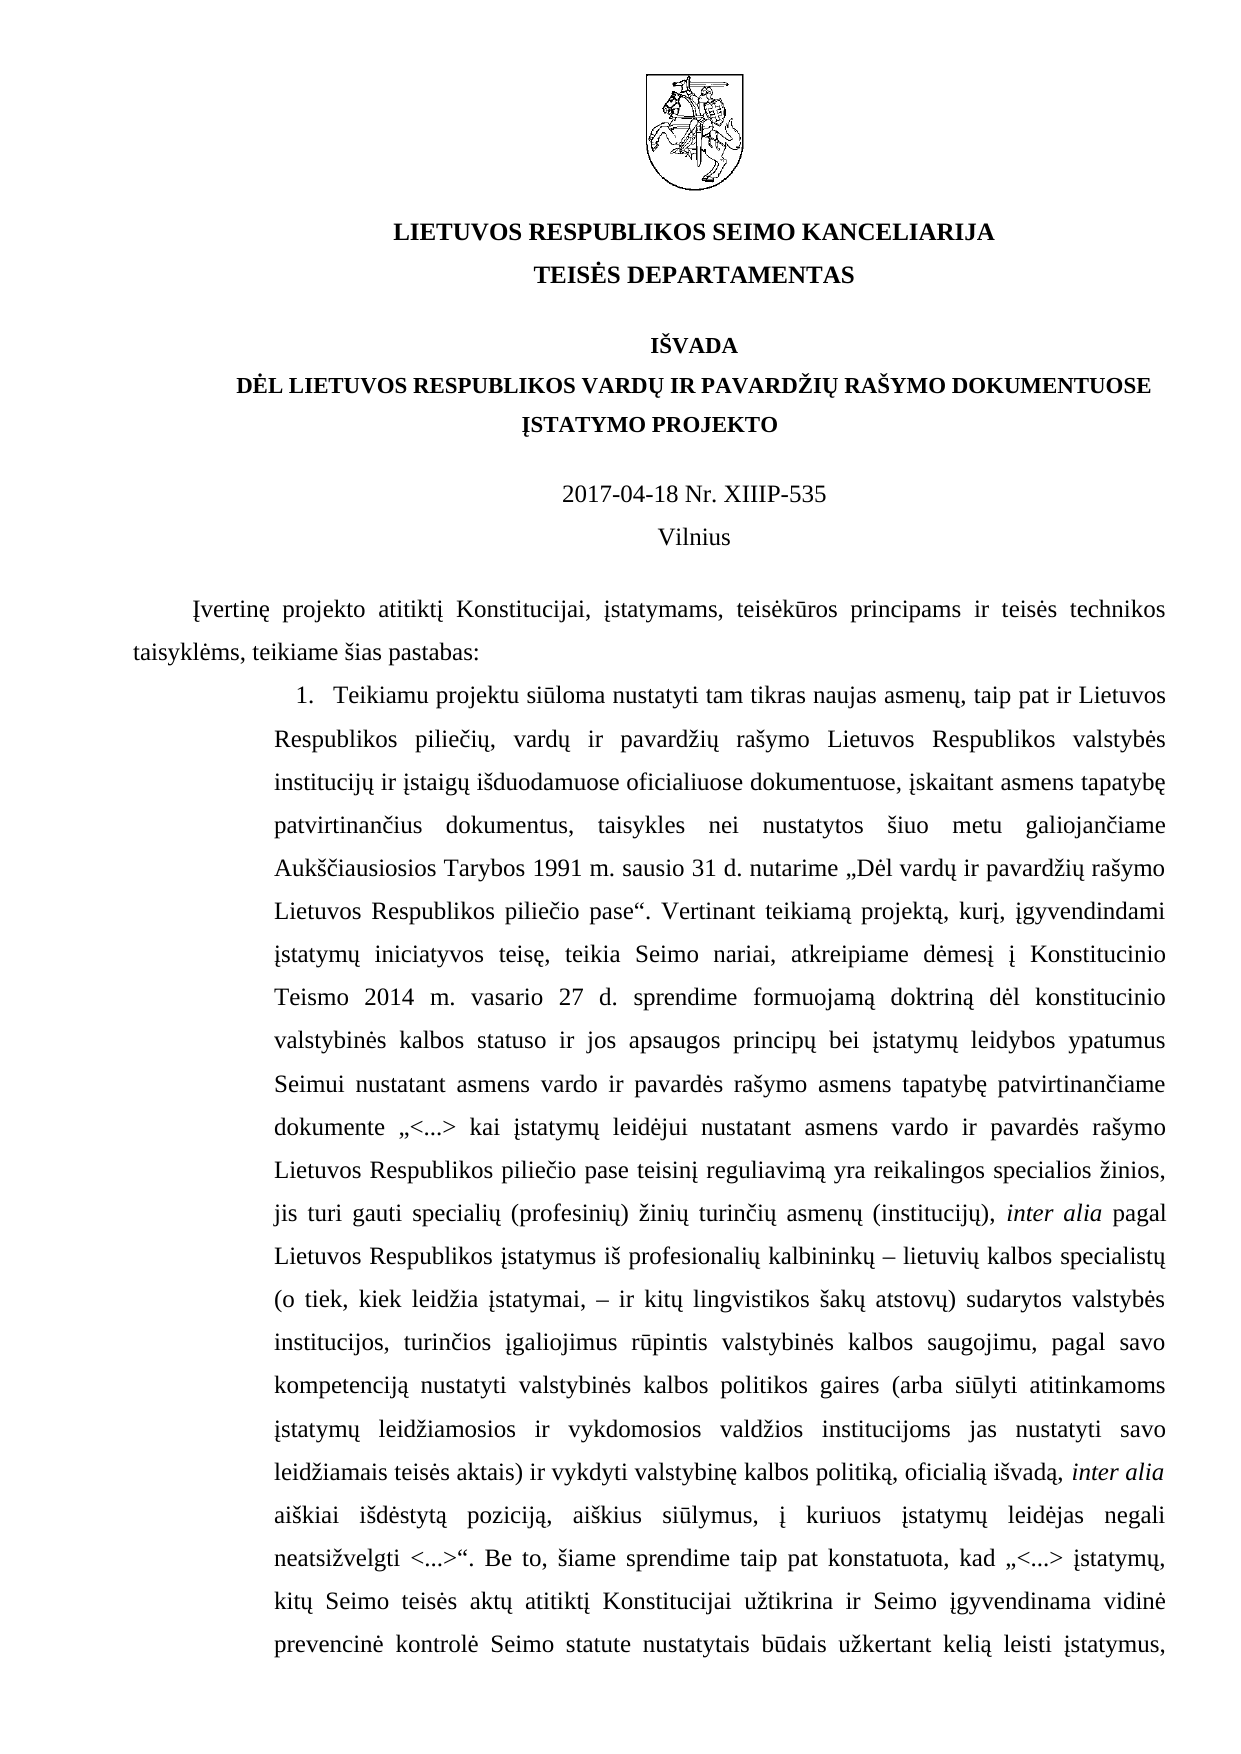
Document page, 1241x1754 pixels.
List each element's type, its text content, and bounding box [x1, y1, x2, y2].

text Įvertinę projekto atitiktį Konstitucijai, įstatymams, teisėkūros principams ir teisės technikos taisyklėms, teikiame šias pastabas: [133, 594, 1167, 666]
subtitle IŠVADA [133, 332, 1167, 358]
text 2017-04-18 Nr. XIIIP-535 [133, 479, 1167, 508]
subtitle LIETUVOS RESPUBLIKOS SEIMO KANCELIARIJA [133, 217, 1167, 246]
text Vilnius [133, 522, 1167, 551]
list Teikiamu projektu siūloma nustatyti tam tikras naujas asmenų, taip pat ir Lietuvos Respublikos piliečių, vardų ir pavardžių rašymo Lietuvos Respublikos valstybės institucijų ir įstaigų išduodamuose oficialiuose dokumentuose, įskaitant asmens tapatybę patvirtinančius dokumentus, taisykles nei nustatytos šiuo metu galiojančiame Aukščiausiosios Tarybos 1991 m. sausio 31 d. nutarime „Dėl vardų ir pavardžių rašymo Lietuvos Respublikos piliečio pase“. Vertinant teikiamą projektą, kurį, įgyvendindami įstatymų iniciatyvos teisę, teikia Seimo nariai, atkreipiame dėmesį į Konstitucinio Teismo 2014 m. vasario 27 d. sprendime formuojamą doktriną dėl konstitucinio valstybinės kalbos statuso ir jos apsaugos principų bei įstatymų leidybos ypatumus Seimui nustatant asmens vardo ir pavardės rašymo asmens tapatybę patvirtinančiame dokumente „<...> kai įstatymų leidėjui nustatant asmens vardo ir pavardės rašymo Lietuvos Respublikos piliečio pase teisinį reguliavimą yra reikalingos specialios žinios, jis turi gauti specialių (profesinių) žinių turinčių asmenų (institucijų), inter alia pagal Lietuvos Respublikos įstatymus iš profesionalių kalbininkų – lietuvių kalbos specialistų (o tiek, kiek leidžia įstatymai, – ir kitų lingvistikos šakų atstovų) sudarytos valstybės institucijos, turinčios įgaliojimus rūpintis valstybinės kalbos saugojimu, pagal savo kompetenciją nustatyti valstybinės kalbos politikos gaires (arba siūlyti atitinkamoms įstatymų leidžiamosios ir vykdomosios valdžios institucijoms jas nustatyti savo leidžiamais teisės aktais) ir vykdyti valstybinę kalbos politiką, oficialią išvadą, inter alia aiškiai išdėstytą poziciją, aiškius siūlymus, į kuriuos įstatymų leidėjas negali neatsižvelgti <...>“. Be to, šiame sprendime taip pat konstatuota, kad „<...> įstatymų, kitų Seimo teisės aktų atitiktį Konstitucijai užtikrina ir Seimo įgyvendinama vidinė prevencinė kontrolė Seimo statute nustatytais būdais užkertant kelią leisti įstatymus, [236, 681, 1167, 1658]
text DĖL LIETUVOS RESPUBLIKOS VARDŲ IR PAVARDŽIŲ RAŠYMO DOKUMENTUOSE ĮSTATYMO PROJEKTO [133, 372, 1167, 437]
subtitle TEISĖS DEPARTAMENTAS [133, 260, 1167, 289]
